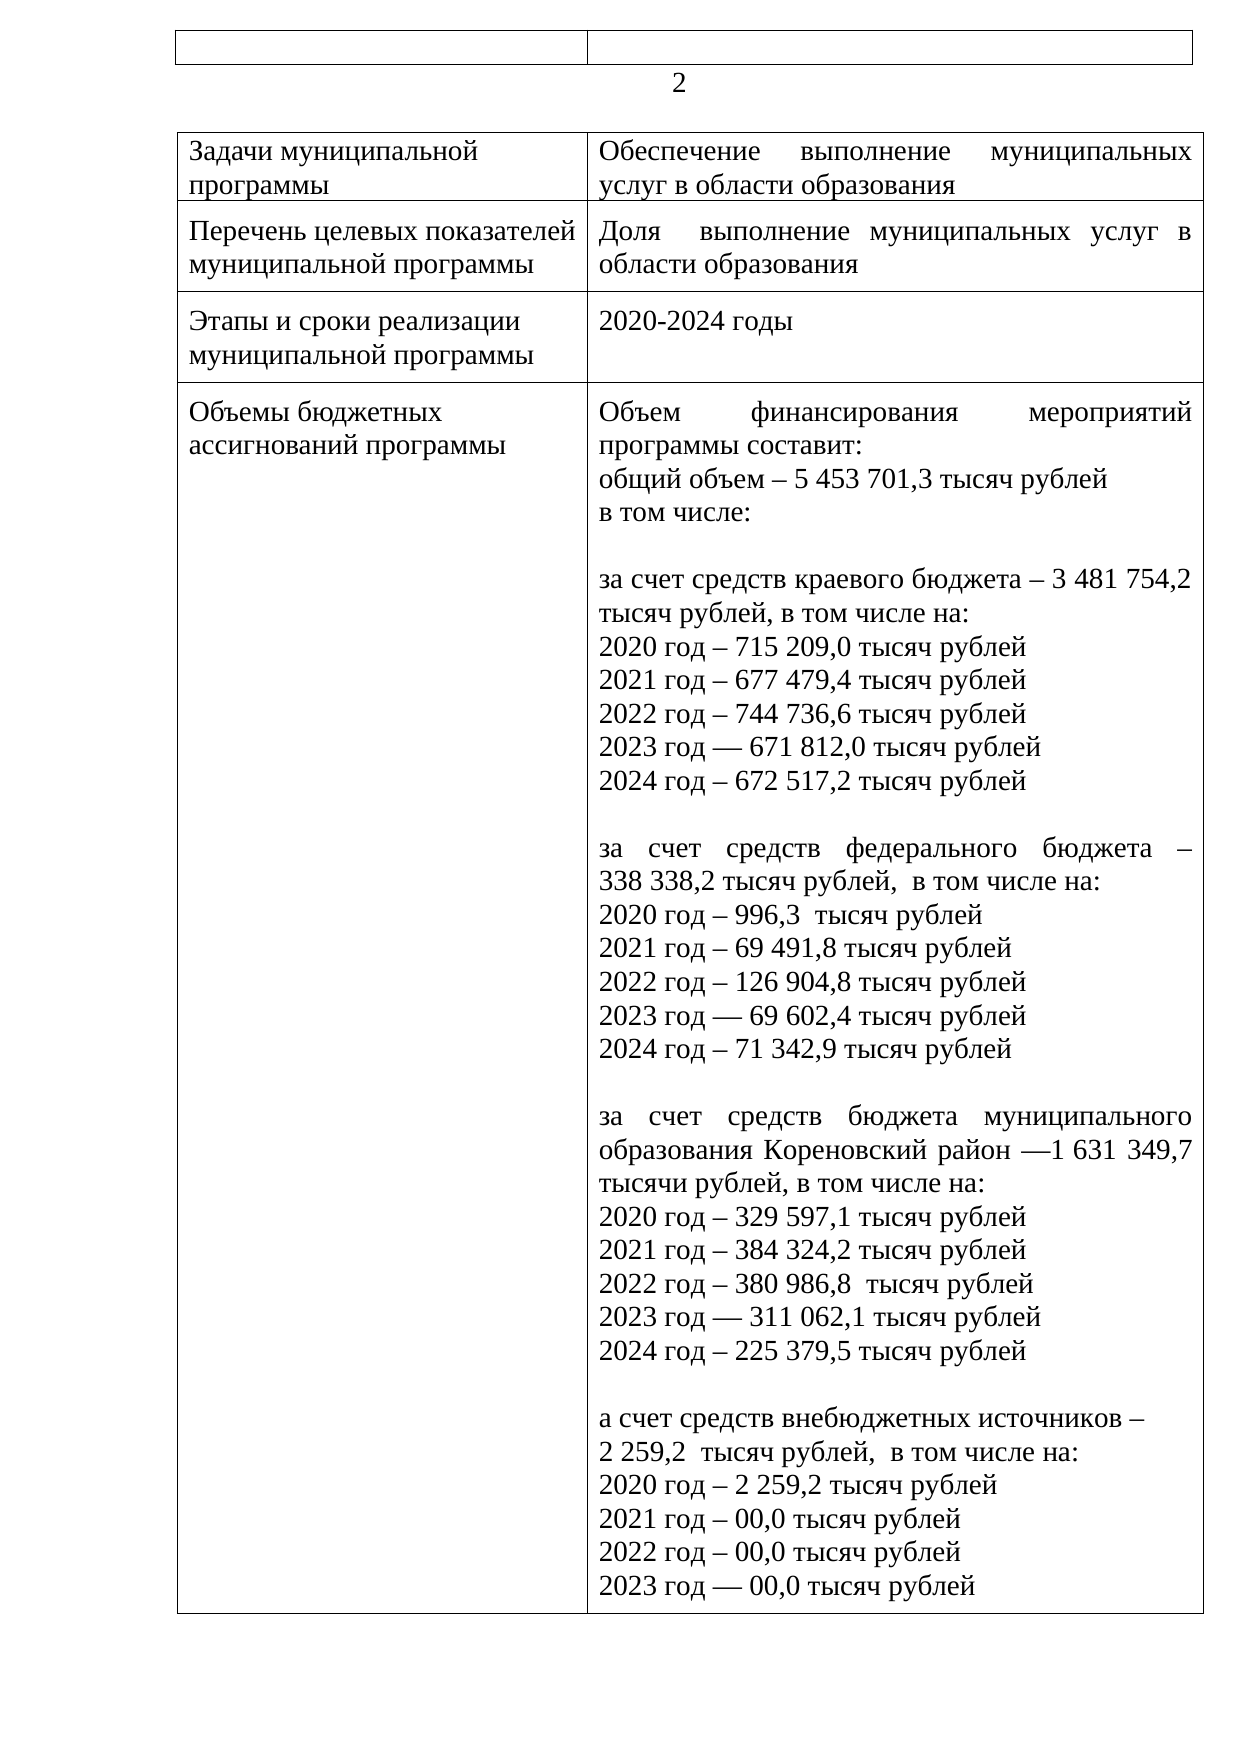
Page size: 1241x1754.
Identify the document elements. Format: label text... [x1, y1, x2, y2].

table_cell 2020-2024 годы [588, 292, 1203, 382]
table_cell Доля выполнение муниципальных услуг в области образования [588, 201, 1203, 291]
table_cell Объем финансирования мероприятий программы составит: общий объем – 5 453 701,3 тысяч рублей в том числе: за счет средств краевого бюджета – 3 481 754,2 тысяч рублей, в том числе на: 2020 год – 715 209,0 тысяч рублей 2021 год – 677 479,4 тысяч рублей 2022 год – 744 736,6 тысяч рублей 2023 год — 671 812,0 тысяч рублей 2024 год – 672 517,2 тысяч рублей за счет средств федерального бюджета – 338 338,2 тысяч рублей, в том числе на: 2020 год – 996,3 тысяч рублей 2021 год – 69 491,8 тысяч рублей 2022 год – 126 904,8 тысяч рублей 2023 год — 69 602,4 тысяч рублей 2024 год – 71 342,9 тысяч рублей за счет средств бюджета муниципального образования Кореновский район —1 631 349,7 тысячи рублей, в том числе на: 2020 год – 329 597,1 тысяч рублей 2021 год – 384 324,2 тысяч рублей 2022 год – 380 986,8 тысяч рублей 2023 год — 311 062,1 тысяч рублей 2024 год – 225 379,5 тысяч рублей а счет средств внебюджетных источников – 2 259,2 тысяч рублей, в том числе на: 2020 год – 2 259,2 тысяч рублей 2021 год – 00,0 тысяч рублей 2022 год – 00,0 тысяч рублей 2023 год — 00,0 тысяч рублей [588, 383, 1203, 1613]
table_cell Объемы бюджетных ассигнований программы [178, 383, 587, 1613]
table_header Задачи муниципальной программы [178, 133, 587, 200]
table_cell [176, 31, 587, 64]
table_cell Перечень целевых показателей муниципальной программы [178, 201, 587, 291]
table_cell [588, 31, 1192, 64]
text 2 [177, 65, 1181, 99]
table_header Обеспечение выполнение муниципальных услуг в области образования [588, 133, 1203, 200]
table_cell Этапы и сроки реализации муниципальной программы [178, 292, 587, 382]
